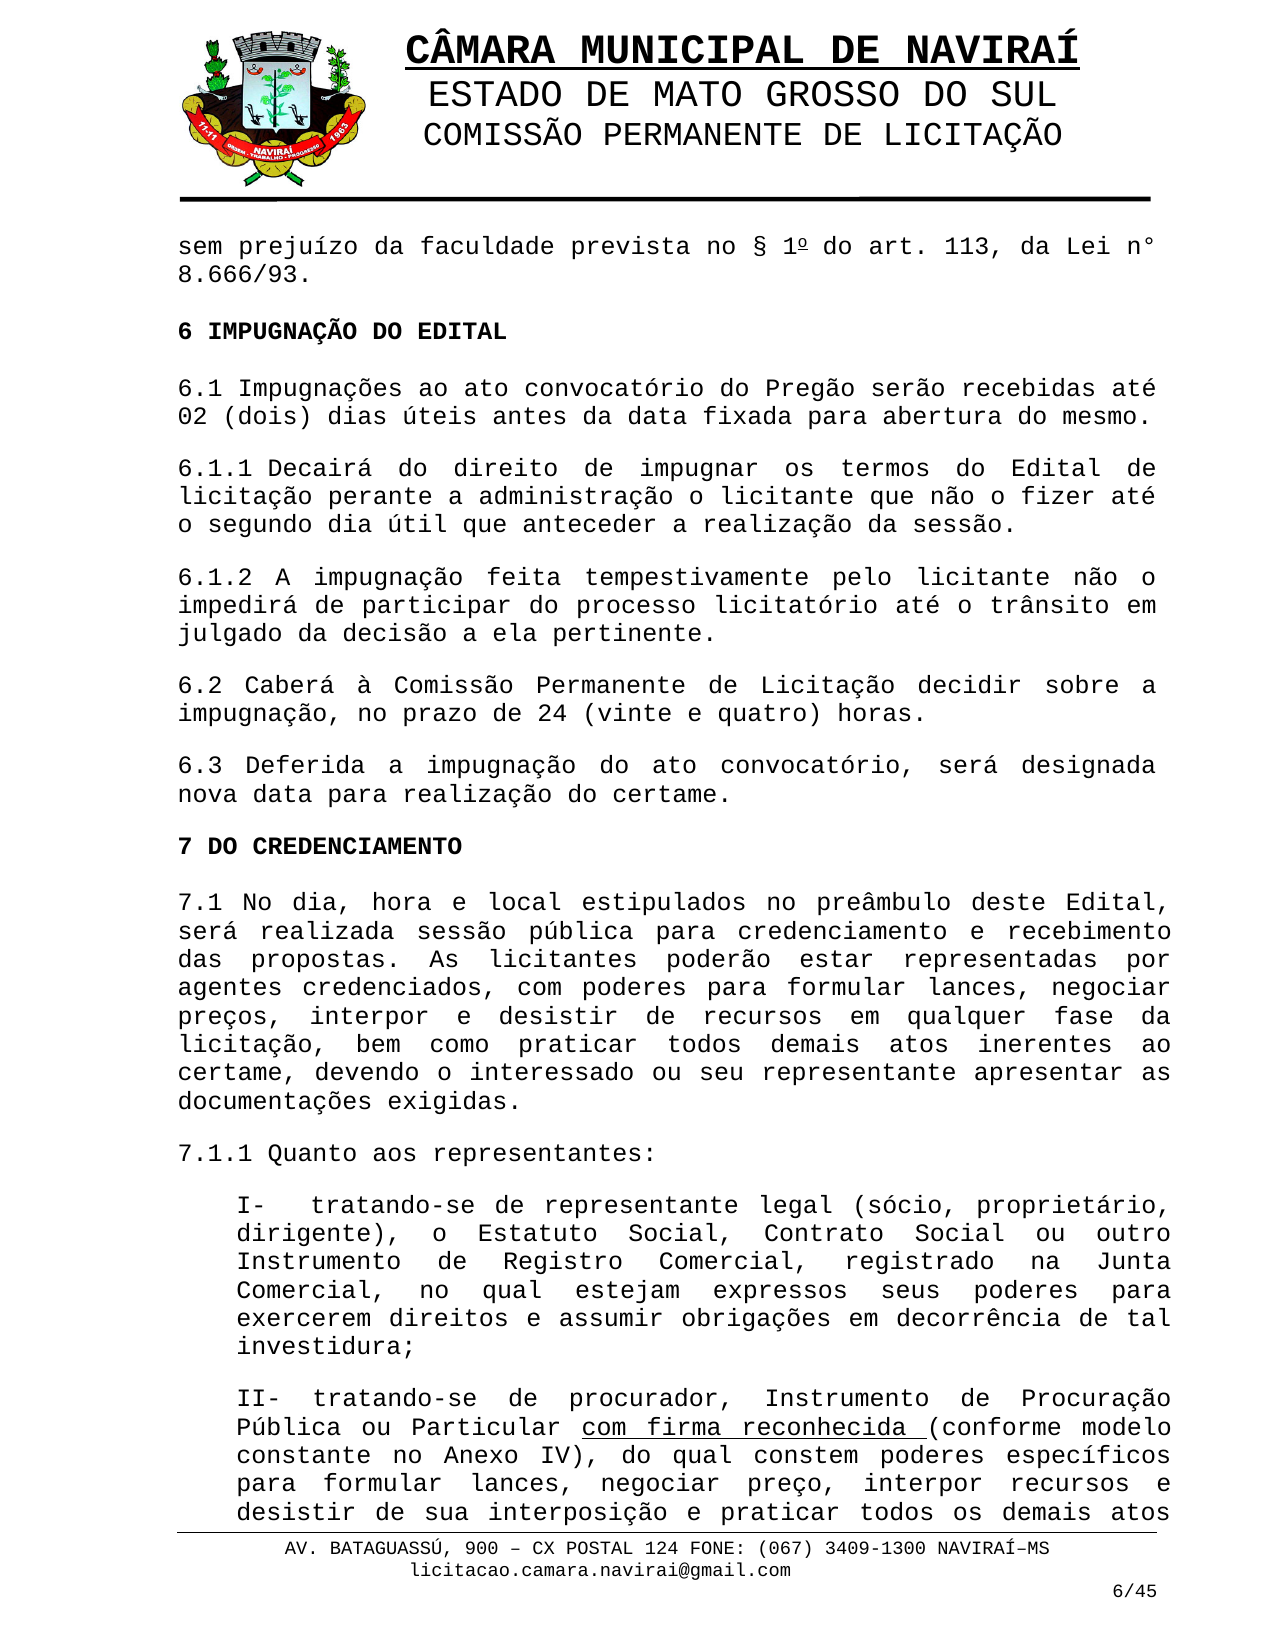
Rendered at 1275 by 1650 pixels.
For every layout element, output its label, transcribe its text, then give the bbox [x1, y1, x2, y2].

text sem prejuízo da faculdade prevista no § 1o do art. 113, da Lei n° 8.666/93. [177, 233, 1157, 290]
text II- tratando-se de procurador, Instrumento de Procuração Pública ou Particular com firma reconhecida (conforme modelo constante no Anexo IV), do qual constem poderes específicos para formular lances, negociar preço, interpor recursos e desistir de sua interposição e praticar todos os demais atos [236, 1386, 1172, 1528]
text 6.3 Deferida a impugnação do ato convocatório, será designada nova data para realização do certame. [177, 753, 1157, 810]
text 7.1 No dia, hora e local estipulados no preâmbulo deste Edital, será realizada sessão pública para credenciamento e recebimento das propostas. As licitantes poderão estar representadas por agentes credenciados, com poderes para formular lances, negociar preços, interpor e desistir de recursos em qualquer fase da licitação, bem como praticar todos demais atos inerentes ao certame, devendo o interessado ou seu representante apresentar as documentações exigidas. [177, 890, 1172, 1117]
text 7 DO CREDENCIAMENTO [177, 833, 1172, 862]
text 6.2 Caberá à Comissão Permanente de Licitação decidir sobre a impugnação, no prazo de 24 (vinte e quatro) horas. [177, 673, 1157, 729]
text 6.1 Impugnações ao ato convocatório do Pregão serão recebidas até 02 (dois) dias úteis antes da data fixada para abertura do mesmo. [177, 375, 1157, 432]
text 6 IMPUGNAÇÃO DO EDITAL [177, 318, 1157, 347]
text 6.1.2 A impugnação feita tempestivamente pelo licitante não o impedirá de participar do processo licitatório até o trânsito em julgado da decisão a ela pertinente. [177, 564, 1157, 649]
text 6.1.1 Decairá do direito de impugnar os termos do Edital de licitação perante a administração o licitante que não o fizer até o segundo dia útil que anteceder a realização da sessão. [177, 455, 1157, 540]
text 7.1.1 Quanto aos representantes: [177, 1140, 1172, 1169]
list tratando-se de representante legal (sócio, proprietário, dirigente), o Estatuto Social, Contrato Social ou outro Instrumento de Registro Comercial, registrado na Junta Comercial, no qual estejam expressos seus poderes para exercerem direitos e assumir obrigações em decorrência de tal investidura; [236, 1192, 1172, 1362]
